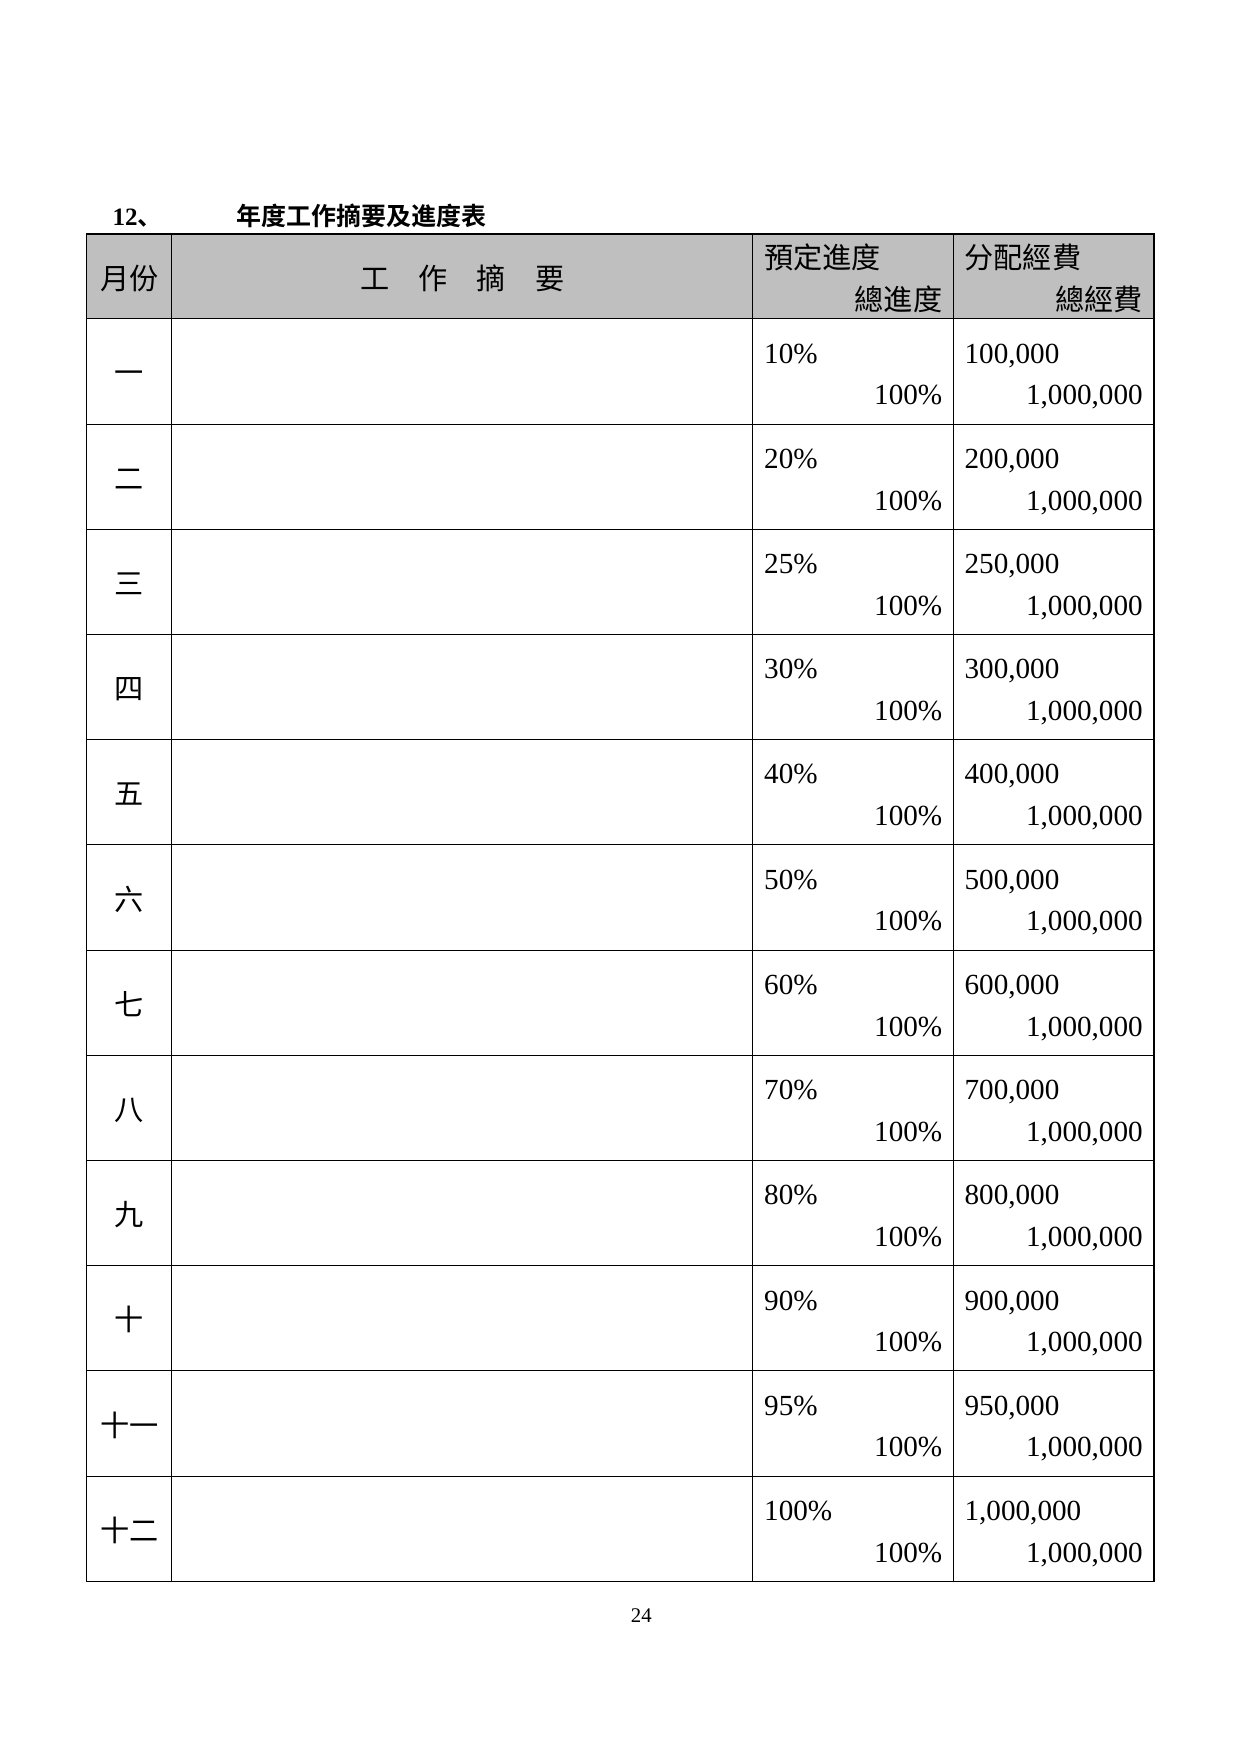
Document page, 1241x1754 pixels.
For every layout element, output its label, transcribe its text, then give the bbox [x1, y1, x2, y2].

table_cell 1,000,000 1,000,000 [954, 1477, 1153, 1581]
table_cell 250,000 1,000,000 [954, 530, 1153, 634]
table_cell 900,000 1,000,000 [954, 1266, 1153, 1370]
table_cell 五 [87, 740, 171, 844]
table_cell 20% 100% [753, 425, 953, 529]
table_cell 100,000 1,000,000 [954, 319, 1153, 423]
table_cell [172, 1056, 752, 1160]
table_cell 30% 100% [753, 635, 953, 739]
table_cell [172, 951, 752, 1055]
table_cell [172, 635, 752, 739]
table_cell [172, 319, 752, 423]
table_cell 800,000 1,000,000 [954, 1161, 1153, 1265]
table_cell 300,000 1,000,000 [954, 635, 1153, 739]
table_cell 400,000 1,000,000 [954, 740, 1153, 844]
table_cell 50% 100% [753, 845, 953, 949]
table_cell 600,000 1,000,000 [954, 951, 1153, 1055]
table_cell 十 [87, 1266, 171, 1370]
table_cell 80% 100% [753, 1161, 953, 1265]
table_cell 950,000 1,000,000 [954, 1371, 1153, 1476]
table_cell 95% 100% [753, 1371, 953, 1476]
table_cell 二 [87, 425, 171, 529]
table_cell 八 [87, 1056, 171, 1160]
table_cell 四 [87, 635, 171, 739]
table_cell 一 [87, 319, 171, 423]
table_cell 40% 100% [753, 740, 953, 844]
table_cell 90% 100% [753, 1266, 953, 1370]
table_cell 三 [87, 530, 171, 634]
table_cell 70% 100% [753, 1056, 953, 1160]
table_cell 200,000 1,000,000 [954, 425, 1153, 529]
table_cell 500,000 1,000,000 [954, 845, 1153, 949]
table_header 月份 [87, 235, 171, 318]
table_cell 10% 100% [753, 319, 953, 423]
table_cell 700,000 1,000,000 [954, 1056, 1153, 1160]
table_cell 九 [87, 1161, 171, 1265]
list 年度工作摘要及進度表 [112, 192, 1128, 233]
table_cell [172, 425, 752, 529]
table_cell [172, 530, 752, 634]
table_header 工 作 摘 要 [172, 235, 752, 318]
table_cell [172, 740, 752, 844]
table_cell 十一 [87, 1371, 171, 1476]
table_header 分配經費 總經費 [954, 235, 1153, 318]
table_cell 七 [87, 951, 171, 1055]
table_cell 60% 100% [753, 951, 953, 1055]
table_cell 六 [87, 845, 171, 949]
table_cell [172, 1371, 752, 1476]
table_cell 十二 [87, 1477, 171, 1581]
table_header 預定進度 總進度 [753, 235, 953, 318]
table_cell [172, 845, 752, 949]
table_cell 100% 100% [753, 1477, 953, 1581]
table_cell [172, 1477, 752, 1581]
table_cell [172, 1266, 752, 1370]
table_cell 25% 100% [753, 530, 953, 634]
table_cell [172, 1161, 752, 1265]
